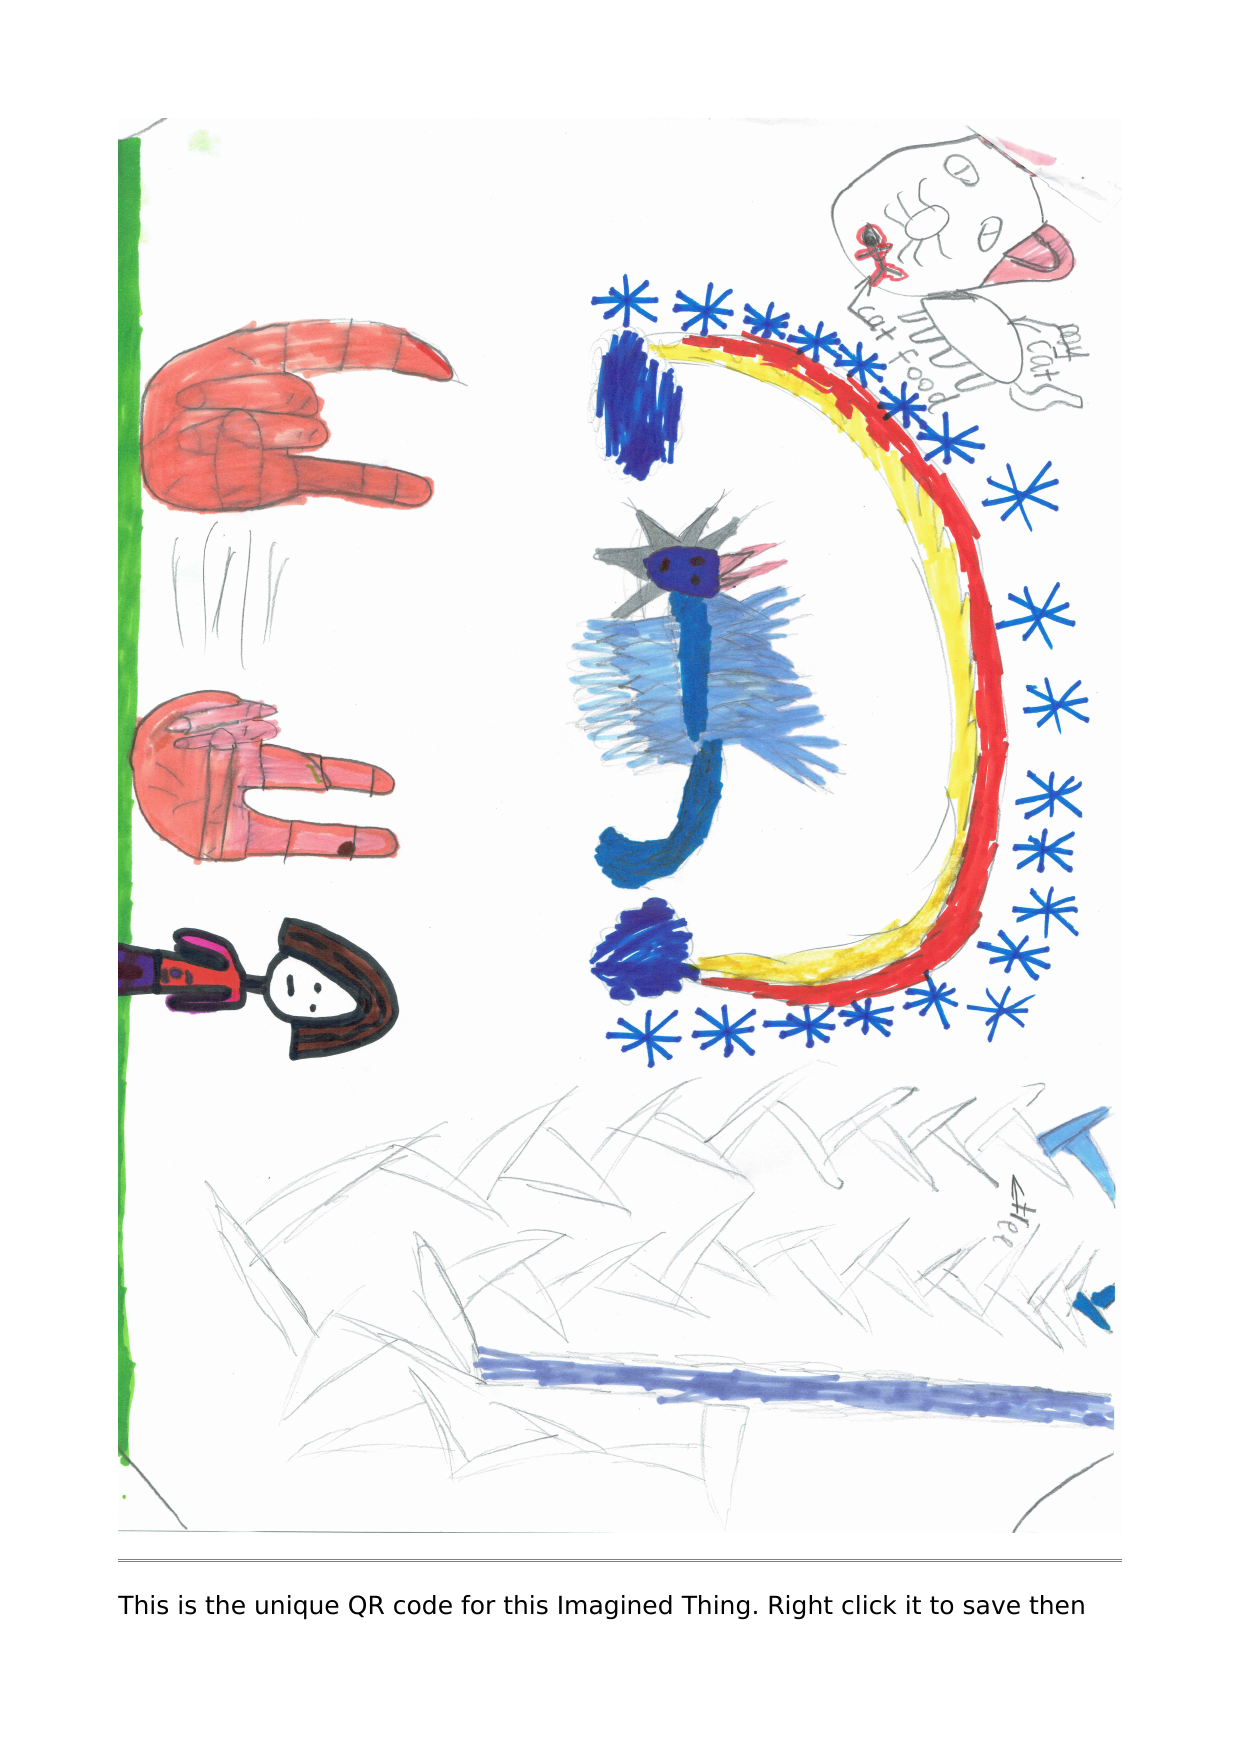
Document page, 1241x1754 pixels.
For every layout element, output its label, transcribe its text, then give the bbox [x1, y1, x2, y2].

text This is the unique QR code for this Imagined Thing. Right click it to save then [118, 1591, 1122, 1620]
